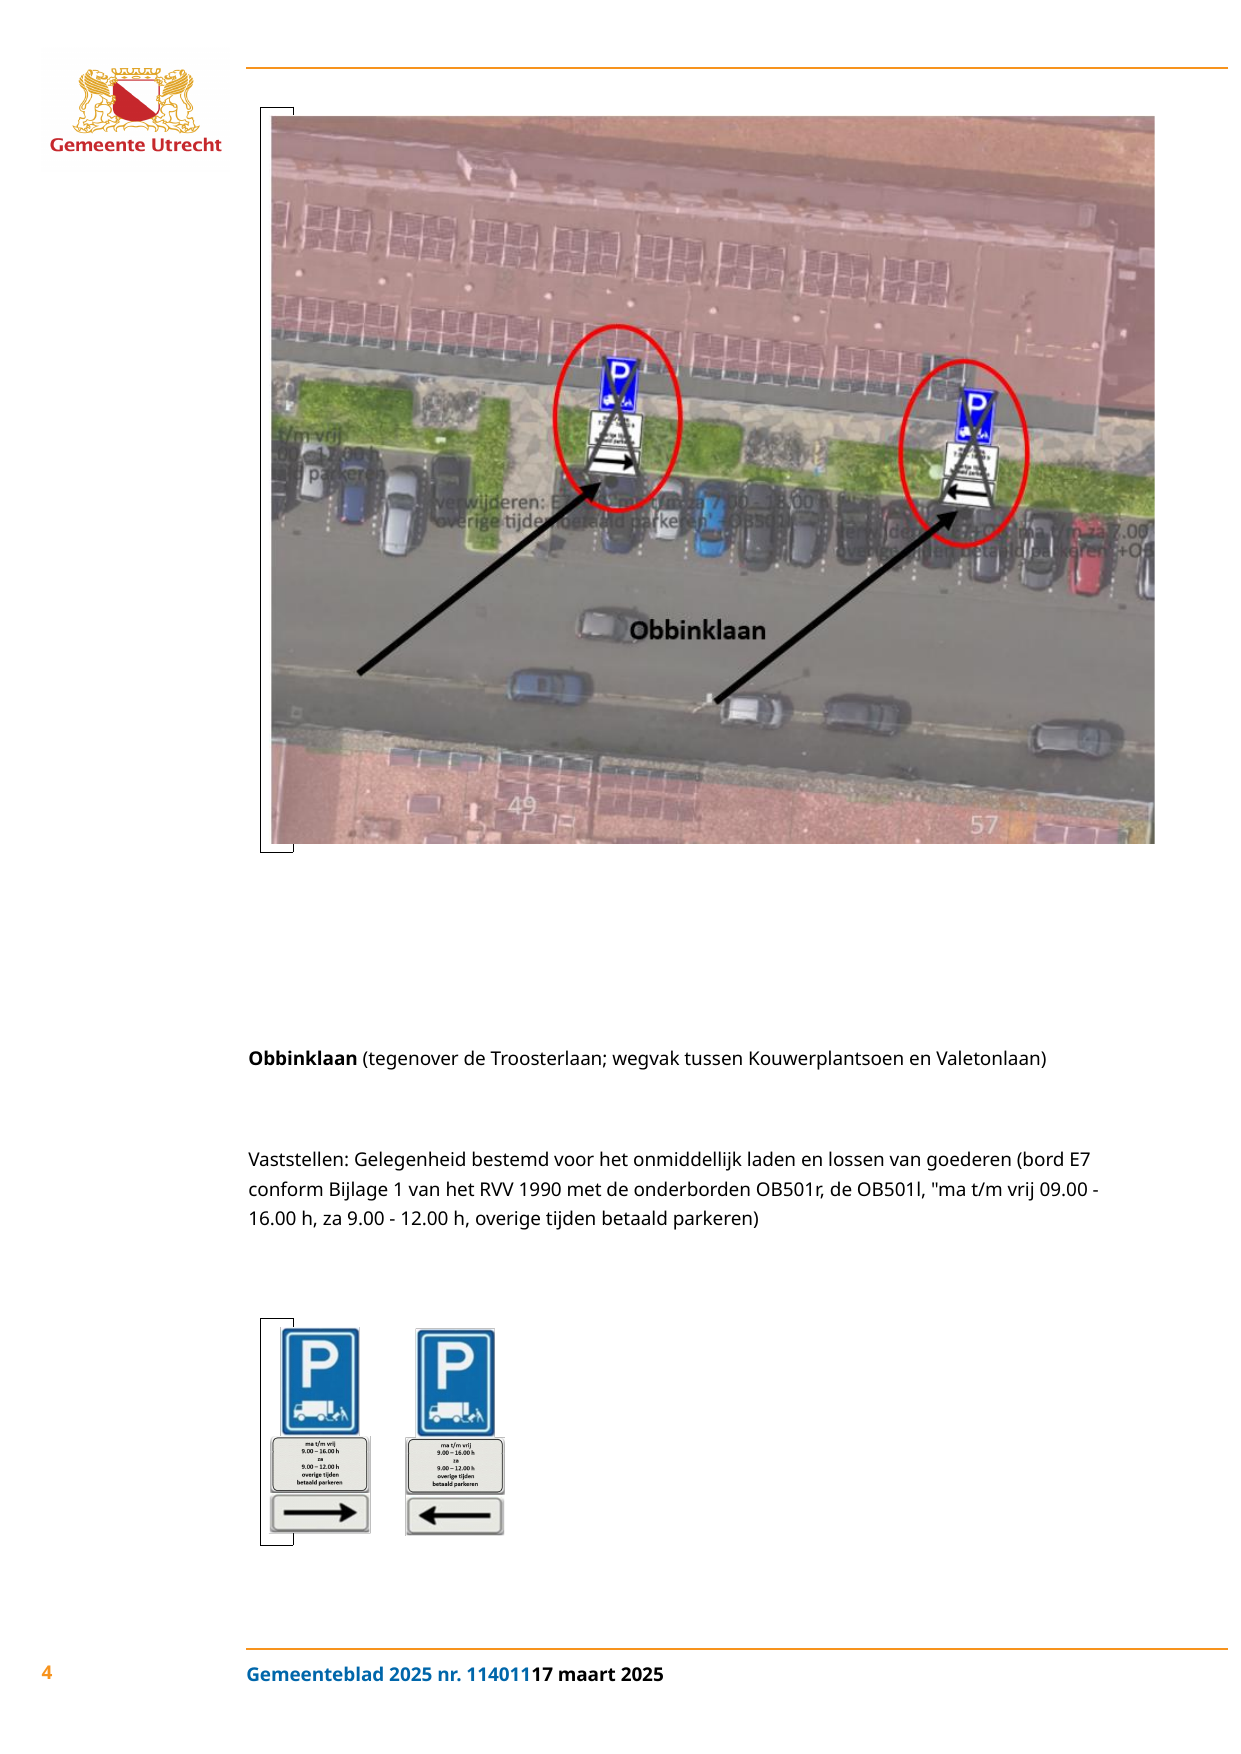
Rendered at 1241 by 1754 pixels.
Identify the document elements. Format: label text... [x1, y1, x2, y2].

picture [268, 1327, 505, 1536]
text Vaststellen: Gelegenheid bestemd voor het onmiddellijk laden en lossen van goederen (bord E7 conform Bijlage 1 van het RVV 1990 met de onderborden OB501r, de OB501l, "ma t/m vrij 09.00 - 16.00 h, za 9.00 - 12.00 h, overige tijden betaald parkeren) [248, 1146, 1152, 1231]
picture [41, 47, 231, 172]
picture [268, 115, 1155, 844]
text Obbinklaan (tegenover de Troosterlaan; wegvak tussen Kouwerplantsoen en Valetonlaan) [248, 1046, 1152, 1071]
